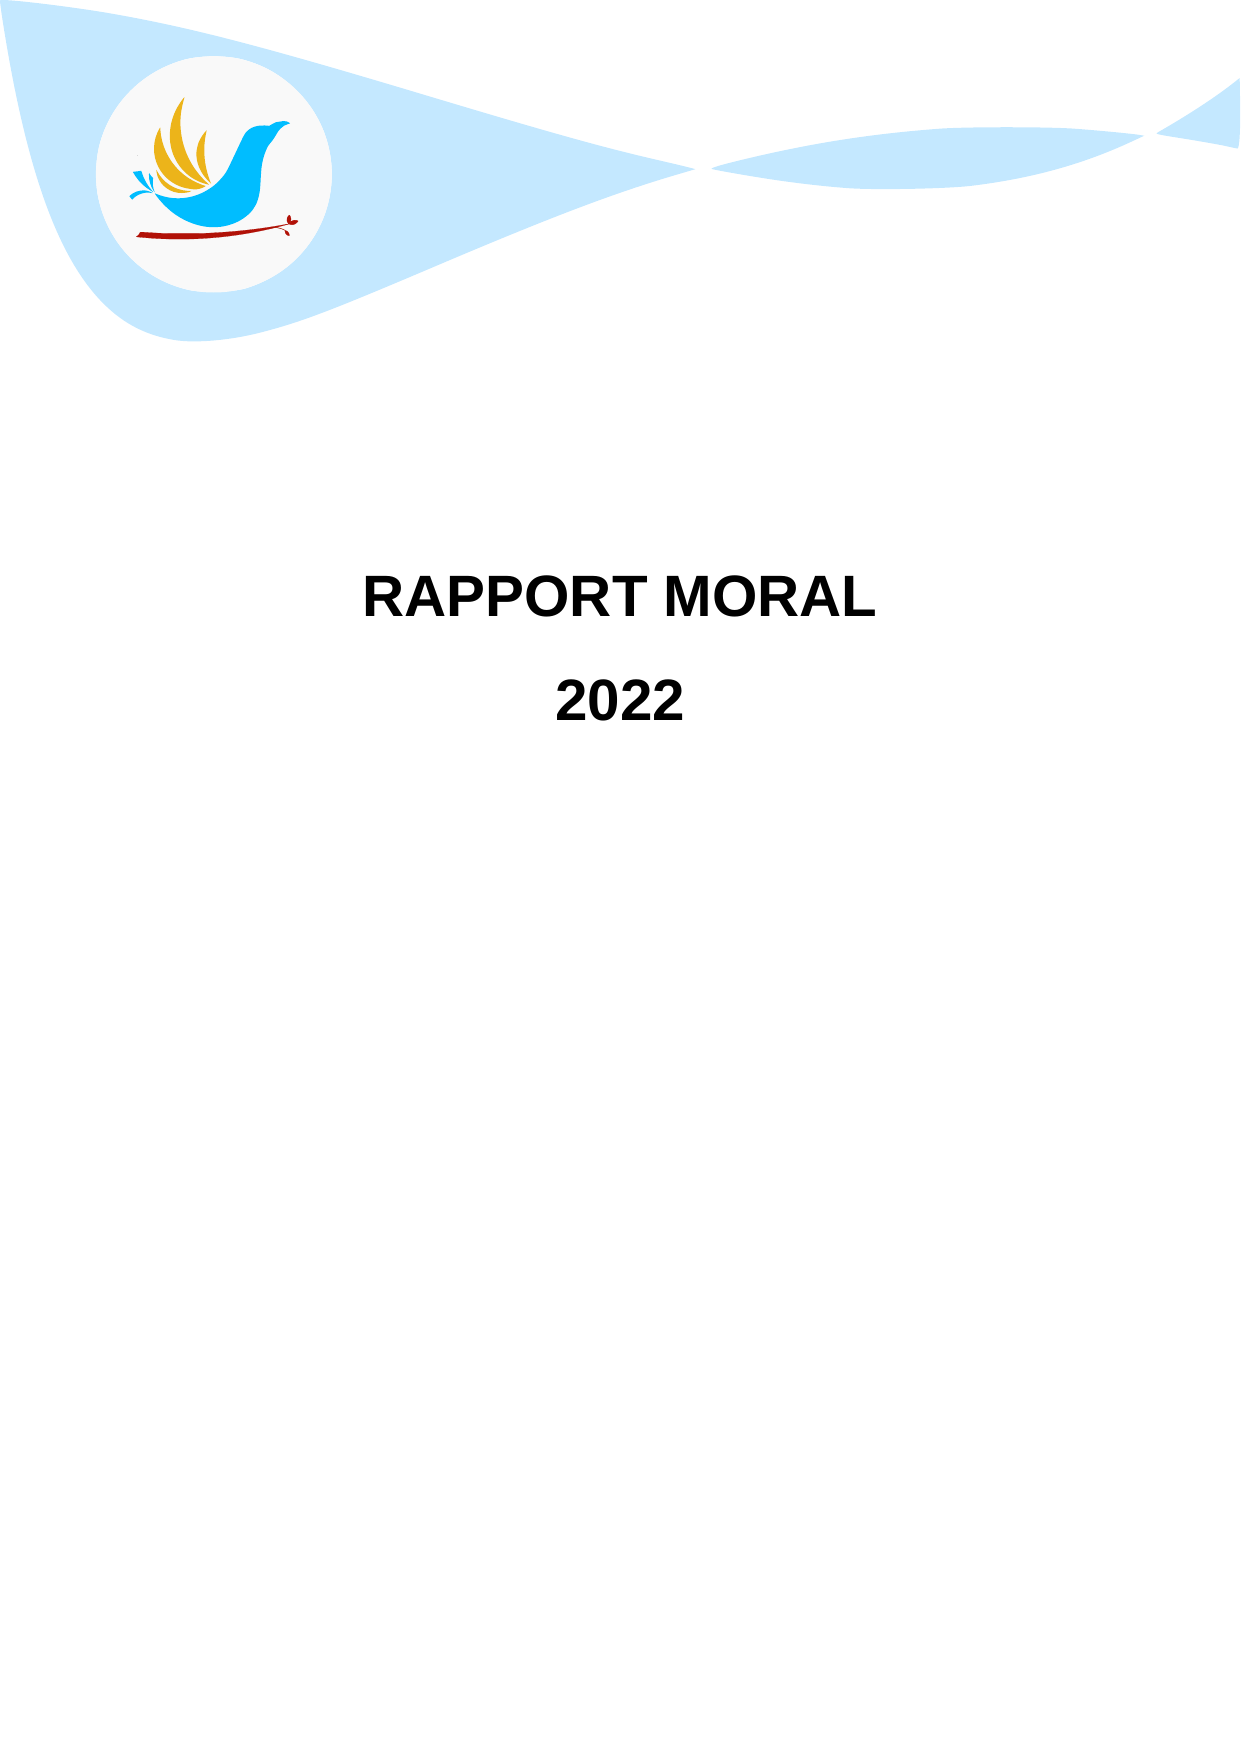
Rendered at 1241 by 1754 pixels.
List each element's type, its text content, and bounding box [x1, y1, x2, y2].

title 2022 [118, 666, 1122, 733]
title RAPPORT MORAL [118, 561, 1122, 628]
